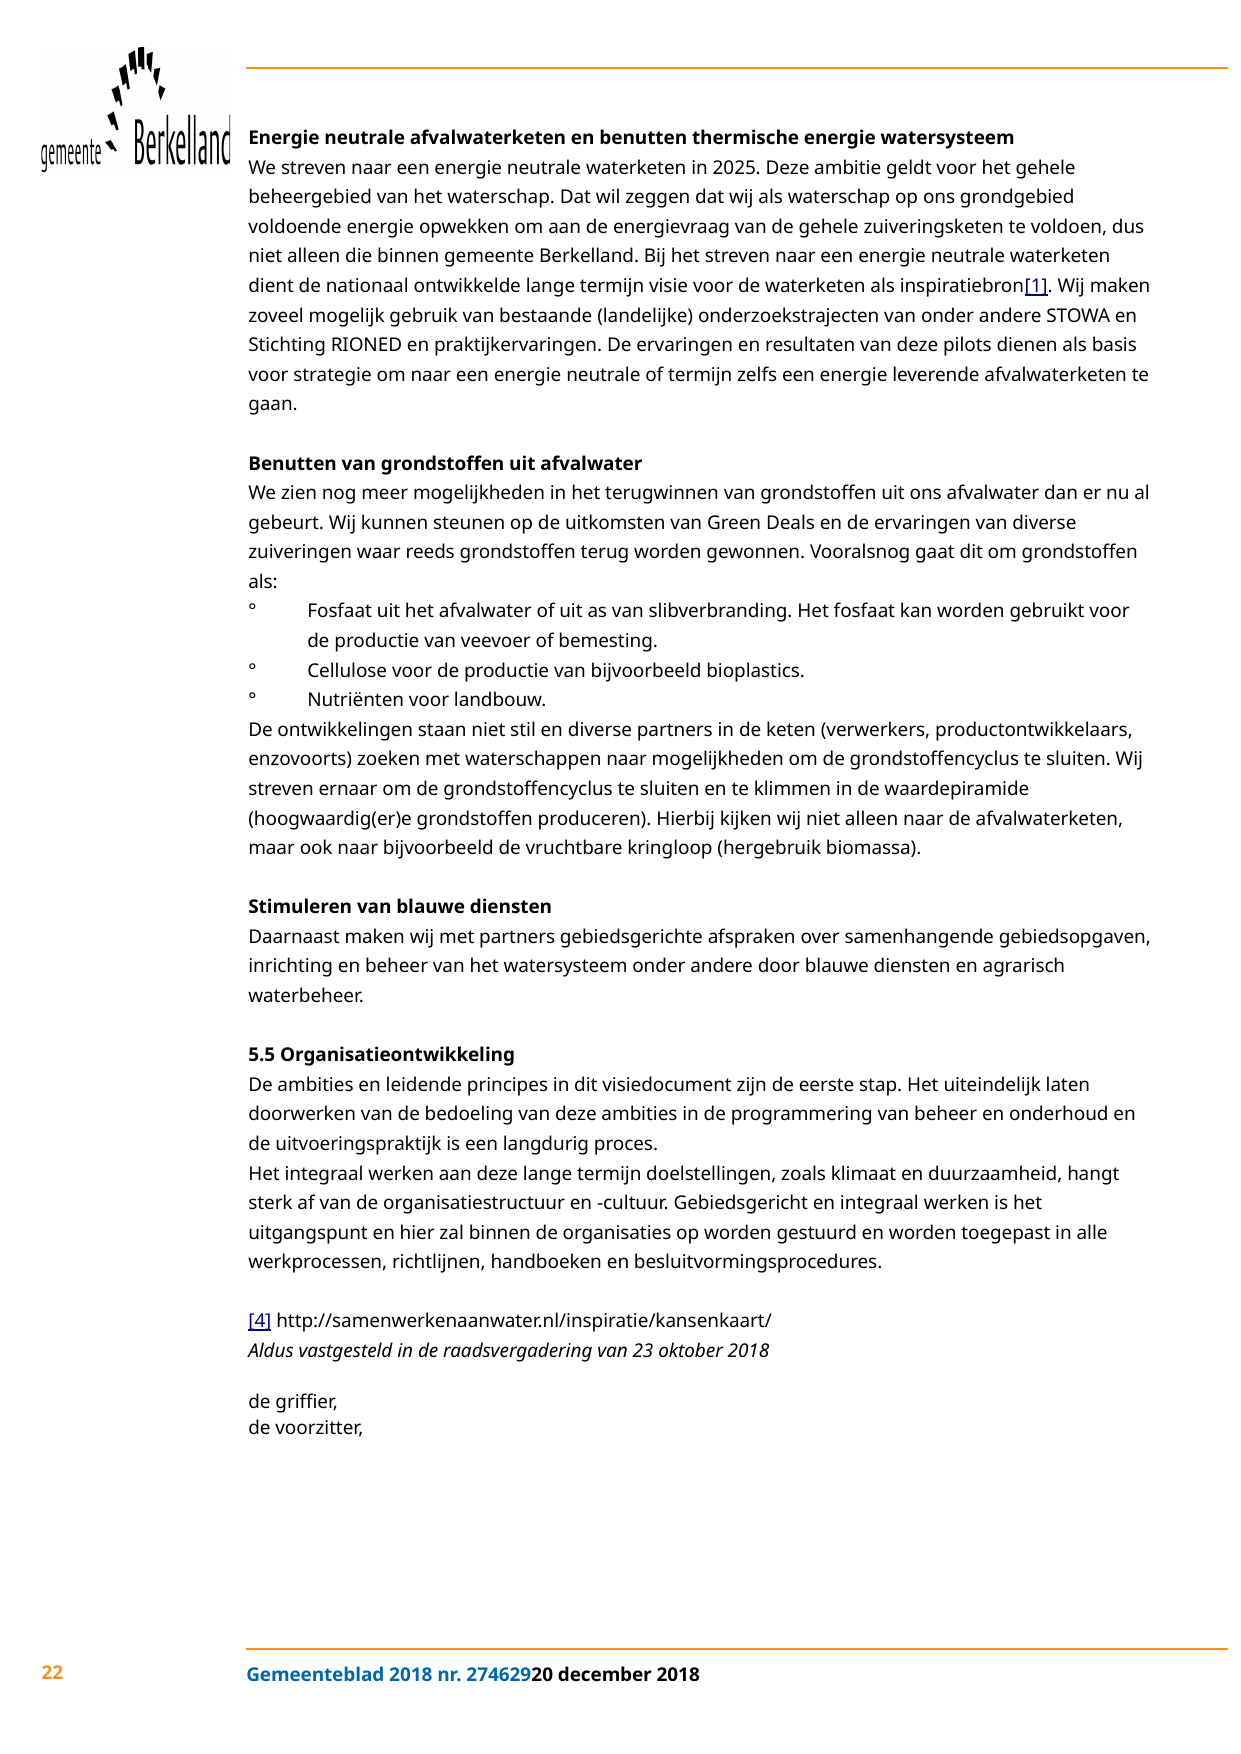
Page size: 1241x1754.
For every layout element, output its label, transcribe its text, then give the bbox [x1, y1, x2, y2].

text de voorzitter, [248, 1414, 1152, 1440]
picture [41, 47, 231, 172]
text De ambities en leidende principes in dit visiedocument zijn de eerste stap. Het uiteindelijk laten doorwerken van de bedoeling van deze ambities in de programmering van beheer en onderhoud en de uitvoeringspraktijk is een langdurig proces. [248, 1071, 1152, 1156]
text Stimuleren van blauwe diensten [248, 893, 1152, 919]
list Fosfaat uit het afvalwater of uit as van slibverbranding. Het fosfaat kan worden gebruikt voor de productie van veevoer of bemesting. [248, 598, 1152, 653]
text Daarnaast maken wij met partners gebiedsgerichte afspraken over samenhangende gebiedsopgaven, inrichting en beheer van het watersysteem onder andere door blauwe diensten en agrarisch waterbeheer. [248, 923, 1152, 1008]
list Cellulose voor de productie van bijvoorbeeld bioplastics. [248, 657, 1152, 683]
text de griffier, [248, 1389, 1152, 1414]
text We zien nog meer mogelijkheden in het terugwinnen van grondstoffen uit ons afvalwater dan er nu al gebeurt. Wij kunnen steunen op de uitkomsten van Green Deals en de ervaringen van diverse zuiveringen waar reeds grondstoffen terug worden gewonnen. Vooralsnog gaat dit om grondstoffen als: [248, 479, 1152, 594]
list Nutriënten voor landbouw. [248, 686, 1152, 712]
text Energie neutrale afvalwaterketen en benutten thermische energie watersysteem [248, 124, 1152, 150]
text Het integraal werken aan deze lange termijn doelstellingen, zoals klimaat en duurzaamheid, hangt sterk af van de organisatiestructuur en -cultuur. Gebiedsgericht en integraal werken is het uitgangspunt en hier zal binnen de organisaties op worden gestuurd en worden toegepast in alle werkprocessen, richtlijnen, handboeken en besluitvormingsprocedures. [248, 1160, 1152, 1274]
text Aldus vastgesteld in de raadsvergadering van 23 oktober 2018 [248, 1337, 1152, 1363]
text We streven naar een energie neutrale waterketen in 2025. Deze ambitie geldt voor het gehele beheergebied van het waterschap. Dat wil zeggen dat wij als waterschap op ons grondgebied voldoende energie opwekken om aan de energievraag van de gehele zuiveringsketen te voldoen, dus niet alleen die binnen gemeente Berkelland. Bij het streven naar een energie neutrale waterketen dient de nationaal ontwikkelde lange termijn visie voor de waterketen als inspiratiebron[1]. Wij maken zoveel mogelijk gebruik van bestaande (landelijke) onderzoekstrajecten van onder andere STOWA en Stichting RIONED en praktijkervaringen. De ervaringen en resultaten van deze pilots dienen als basis voor strategie om naar een energie neutrale of termijn zelfs een energie leverende afvalwaterketen te gaan. [248, 154, 1152, 416]
text Benutten van grondstoffen uit afvalwater [248, 450, 1152, 476]
text [4] http://samenwerkenaanwater.nl/inspiratie/kansenkaart/ [248, 1308, 1152, 1333]
text De ontwikkelingen staan niet stil en diverse partners in de keten (verwerkers, productontwikkelaars, enzovoorts) zoeken met waterschappen naar mogelijkheden om de grondstoffencyclus te sluiten. Wij streven ernaar om de grondstoffencyclus te sluiten en te klimmen in de waardepiramide (hoogwaardig(er)e grondstoffen produceren). Hierbij kijken wij niet alleen naar de afvalwaterketen, maar ook naar bijvoorbeeld de vruchtbare kringloop (hergebruik biomassa). [248, 716, 1152, 860]
text 5.5 Organisatieontwikkeling [248, 1041, 1152, 1067]
